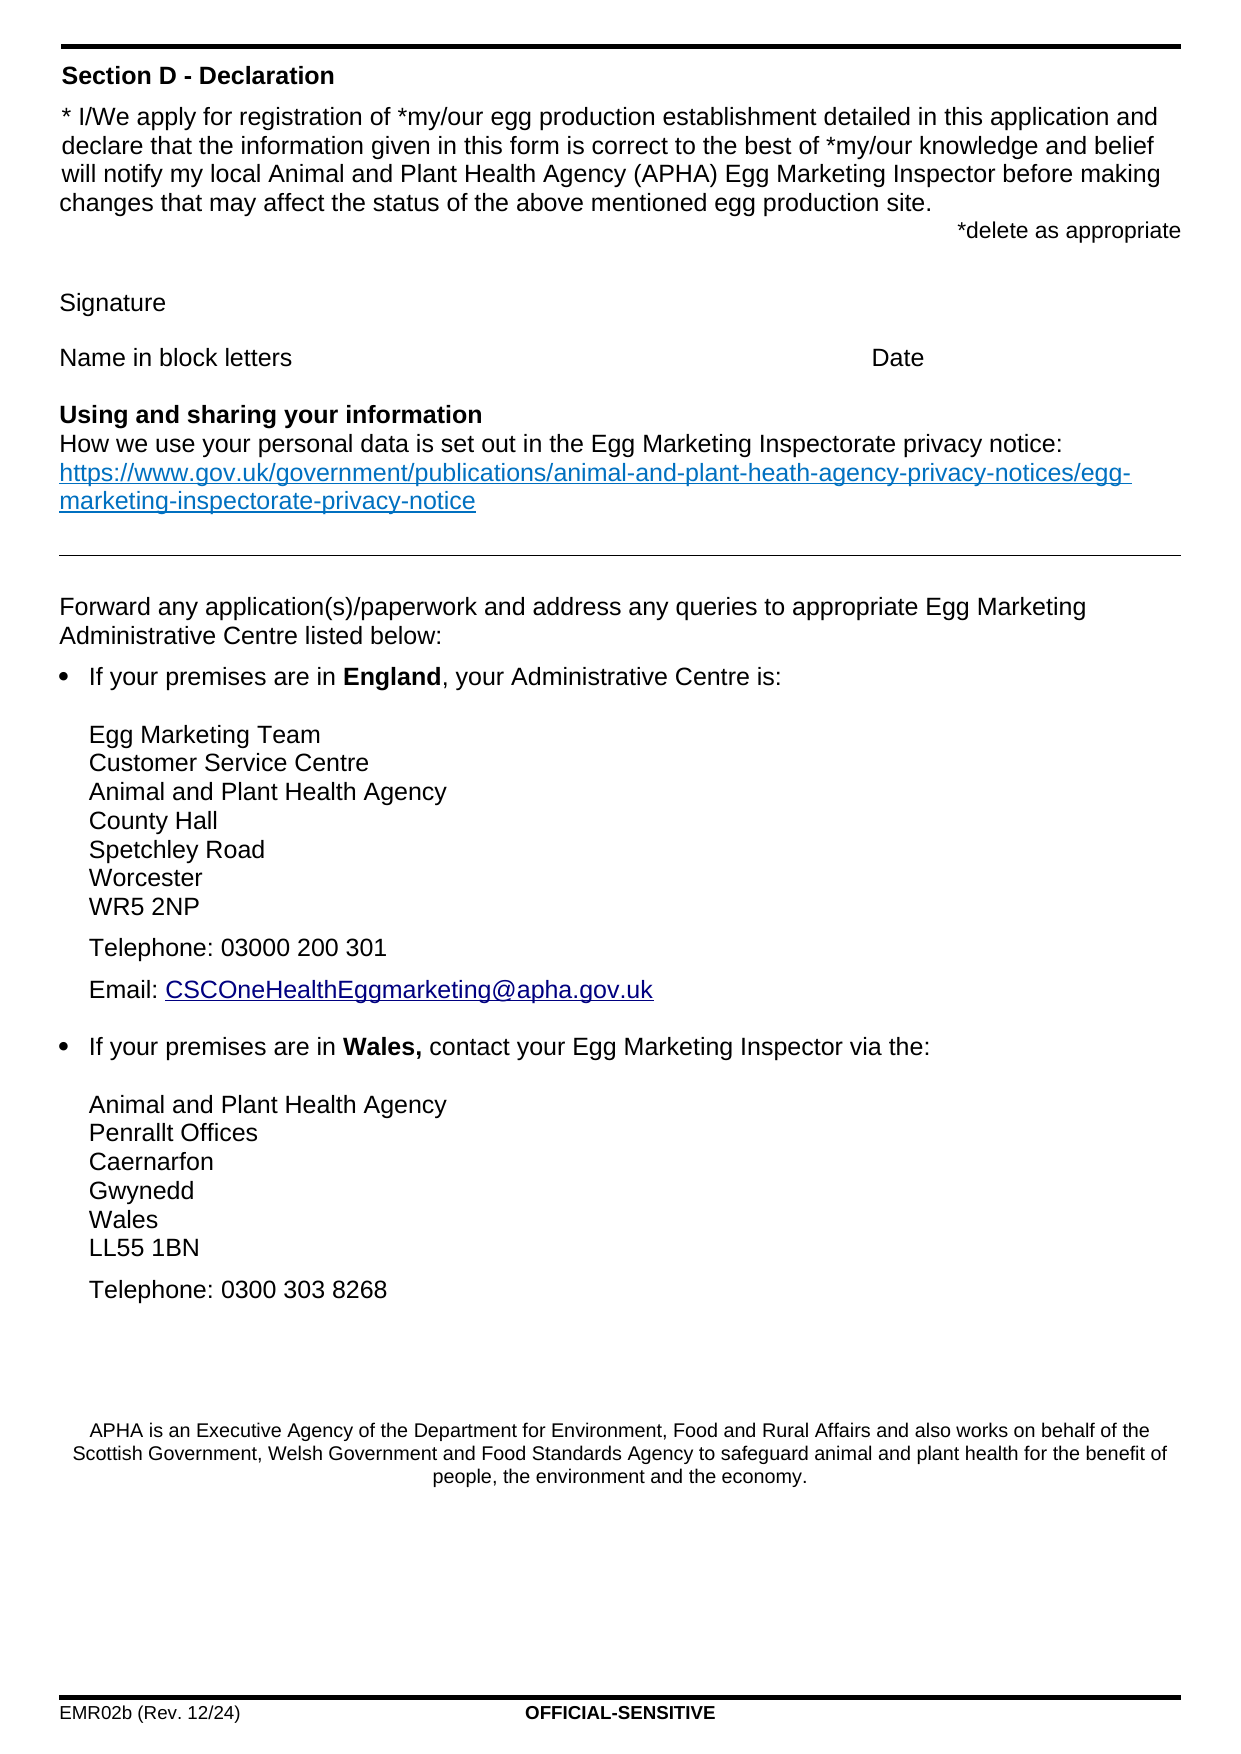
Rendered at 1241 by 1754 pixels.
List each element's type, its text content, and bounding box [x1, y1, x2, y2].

text Telephone: 0300 303 8268 [89, 1275, 1181, 1303]
text Worcester [59, 863, 1181, 892]
text Forward any application(s)/paperwork and address any queries to appropriate Egg Marketing Administrative Centre listed below: [59, 592, 1181, 649]
text Using and sharing your information [59, 400, 1181, 429]
text How we use your personal data is set out in the Egg Marketing Inspectorate privacy notice: https://www.gov.uk/government/publications/animal-and-plant-heath-agency-privacy-notices/egg-marketing-inspectorate-privacy-notice [59, 429, 1181, 515]
text LL55 1BN [89, 1233, 1181, 1262]
text *delete as appropriate [209, 217, 1181, 243]
text Spetchley Road [59, 834, 1181, 863]
text Section D - Declaration [61, 61, 1181, 89]
text * I/We apply for registration of *my/our egg production establishment detailed in this application and declare that the information given in this form is correct to the best of *my/our knowledge and belief [61, 102, 1181, 159]
text WR5 2NP [59, 892, 1181, 921]
text Animal and Plant Health Agency [59, 777, 1181, 806]
list If your premises are in England, your Administrative Centre is: Egg Marketing Team [59, 662, 1181, 748]
text Email: CSCOneHealthEggmarketing@apha.gov.uk [89, 974, 1181, 1003]
text Name in block letters Date [59, 343, 1181, 371]
list If your premises are in Wales, contact your Egg Marketing Inspector via the: [59, 1032, 1181, 1061]
text Customer Service Centre [59, 748, 1181, 777]
text Telephone: 03000 200 301 [89, 933, 1181, 962]
text Gwynedd Wales [89, 1176, 1181, 1233]
text Animal and Plant Health Agency Penrallt Offices Caernarfon [89, 1061, 1181, 1176]
text APHA is an Executive Agency of the Department for Environment, Food and Rural Affairs and also works on behalf of the Scottish Government, Welsh Government and Food Standards Agency to safeguard animal and plant health for the benefit of people, the environment and the economy. [59, 1419, 1181, 1487]
text County Hall [59, 806, 1181, 834]
text will notify my local Animal and Plant Health Agency (APHA) Egg Marketing Inspector before making changes that may affect the status of the above mentioned egg production site. [59, 159, 1181, 217]
text Signature [59, 287, 1181, 316]
